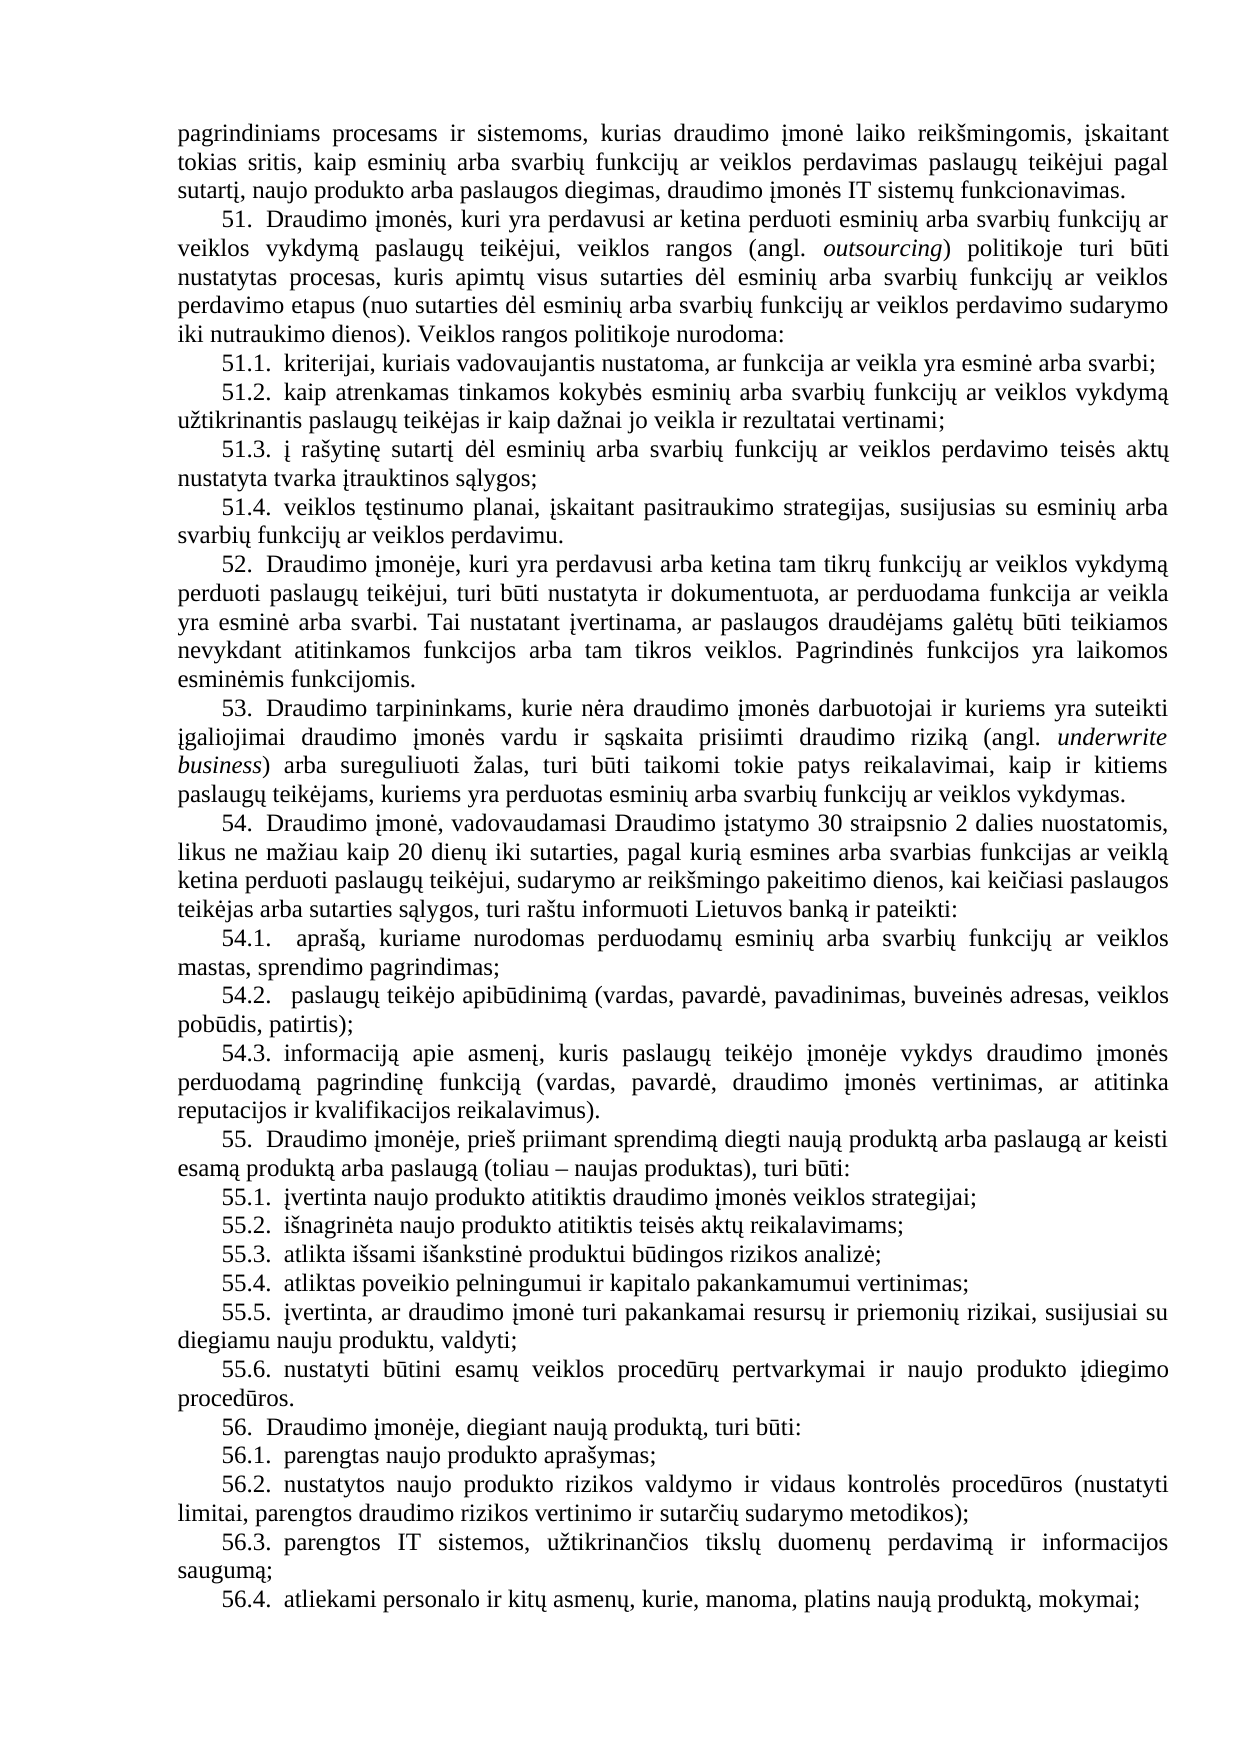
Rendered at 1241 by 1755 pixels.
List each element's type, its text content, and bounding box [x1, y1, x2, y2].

text 56.3. parengtos IT sistemos, užtikrinančios tikslų duomenų perdavimą ir informacijos saugumą; [177, 1527, 1169, 1584]
text 55.4. atliktas poveikio pelningumui ir kapitalo pakankamumui vertinimas; [177, 1268, 1169, 1297]
text 55.6. nustatyti būtini esamų veiklos procedūrų pertvarkymai ir naujo produkto įdiegimo procedūros. [177, 1354, 1169, 1412]
text 56. Draudimo įmonėje, diegiant naują produktą, turi būti: [177, 1412, 1169, 1441]
text 56.1. parengtas naujo produkto aprašymas; [177, 1441, 1169, 1469]
text 56.4. atliekami personalo ir kitų asmenų, kurie, manoma, platins naują produktą, mokymai; [177, 1584, 1169, 1613]
text 51.2. kaip atrenkamas tinkamos kokybės esminių arba svarbių funkcijų ar veiklos vykdymą užtikrinantis paslaugų teikėjas ir kaip dažnai jo veikla ir rezultatai vertinami; [177, 377, 1169, 434]
text 55.5. įvertinta, ar draudimo įmonė turi pakankamai resursų ir priemonių rizikai, susijusiai su diegiamu nauju produktu, valdyti; [177, 1297, 1169, 1354]
text 51. Draudimo įmonės, kuri yra perdavusi ar ketina perduoti esminių arba svarbių funkcijų ar veiklos vykdymą paslaugų teikėjui, veiklos rangos (angl. outsourcing) politikoje turi būti nustatytas procesas, kuris apimtų visus sutarties dėl esminių arba svarbių funkcijų ar veiklos perdavimo etapus (nuo sutarties dėl esminių arba svarbių funkcijų ar veiklos perdavimo sudarymo iki nutraukimo dienos). Veiklos rangos politikoje nurodoma: [177, 204, 1169, 348]
text 52. Draudimo įmonėje, kuri yra perdavusi arba ketina tam tikrų funkcijų ar veiklos vykdymą perduoti paslaugų teikėjui, turi būti nustatyta ir dokumentuota, ar perduodama funkcija ar veikla yra esminė arba svarbi. Tai nustatant įvertinama, ar paslaugos draudėjams galėtų būti teikiamos nevykdant atitinkamos funkcijos arba tam tikros veiklos. Pagrindinės funkcijos yra laikomos esminėmis funkcijomis. [177, 549, 1169, 693]
text 56.2. nustatytos naujo produkto rizikos valdymo ir vidaus kontrolės procedūros (nustatyti limitai, parengtos draudimo rizikos vertinimo ir sutarčių sudarymo metodikos); [177, 1469, 1169, 1527]
text 55. Draudimo įmonėje, prieš priimant sprendimą diegti naują produktą arba paslaugą ar keisti esamą produktą arba paslaugą (toliau – naujas produktas), turi būti: [177, 1124, 1169, 1182]
text 53. Draudimo tarpininkams, kurie nėra draudimo įmonės darbuotojai ir kuriems yra suteikti įgaliojimai draudimo įmonės vardu ir sąskaita prisiimti draudimo riziką (angl. underwrite business) arba sureguliuoti žalas, turi būti taikomi tokie patys reikalavimai, kaip ir kitiems paslaugų teikėjams, kuriems yra perduotas esminių arba svarbių funkcijų ar veiklos vykdymas. [177, 693, 1169, 808]
text 51.4. veiklos tęstinumo planai, įskaitant pasitraukimo strategijas, susijusias su esminių arba svarbių funkcijų ar veiklos perdavimu. [177, 492, 1169, 549]
text 54.2. paslaugų teikėjo apibūdinimą (vardas, pavardė, pavadinimas, buveinės adresas, veiklos pobūdis, patirtis); [177, 981, 1169, 1038]
text pagrindiniams procesams ir sistemoms, kurias draudimo įmonė laiko reikšmingomis, įskaitant tokias sritis, kaip esminių arba svarbių funkcijų ar veiklos perdavimas paslaugų teikėjui pagal sutartį, naujo produkto arba paslaugos diegimas, draudimo įmonės IT sistemų funkcionavimas. [177, 118, 1169, 204]
text 55.2. išnagrinėta naujo produkto atitiktis teisės aktų reikalavimams; [177, 1211, 1169, 1239]
text 55.1. įvertinta naujo produkto atitiktis draudimo įmonės veiklos strategijai; [177, 1182, 1169, 1211]
text 54. Draudimo įmonė, vadovaudamasi Draudimo įstatymo 30 straipsnio 2 dalies nuostatomis, likus ne mažiau kaip 20 dienų iki sutarties, pagal kurią esmines arba svarbias funkcijas ar veiklą ketina perduoti paslaugų teikėjui, sudarymo ar reikšmingo pakeitimo dienos, kai keičiasi paslaugos teikėjas arba sutarties sąlygos, turi raštu informuoti Lietuvos banką ir pateikti: [177, 808, 1169, 923]
text 54.3. informaciją apie asmenį, kuris paslaugų teikėjo įmonėje vykdys draudimo įmonės perduodamą pagrindinę funkciją (vardas, pavardė, draudimo įmonės vertinimas, ar atitinka reputacijos ir kvalifikacijos reikalavimus). [177, 1038, 1169, 1124]
text 54.1. aprašą, kuriame nurodomas perduodamų esminių arba svarbių funkcijų ar veiklos mastas, sprendimo pagrindimas; [177, 923, 1169, 981]
text 55.3. atlikta išsami išankstinė produktui būdingos rizikos analizė; [177, 1239, 1169, 1268]
text 51.1. kriterijai, kuriais vadovaujantis nustatoma, ar funkcija ar veikla yra esminė arba svarbi; [177, 348, 1169, 377]
text 51.3. į rašytinę sutartį dėl esminių arba svarbių funkcijų ar veiklos perdavimo teisės aktų nustatyta tvarka įtrauktinos sąlygos; [177, 434, 1169, 492]
